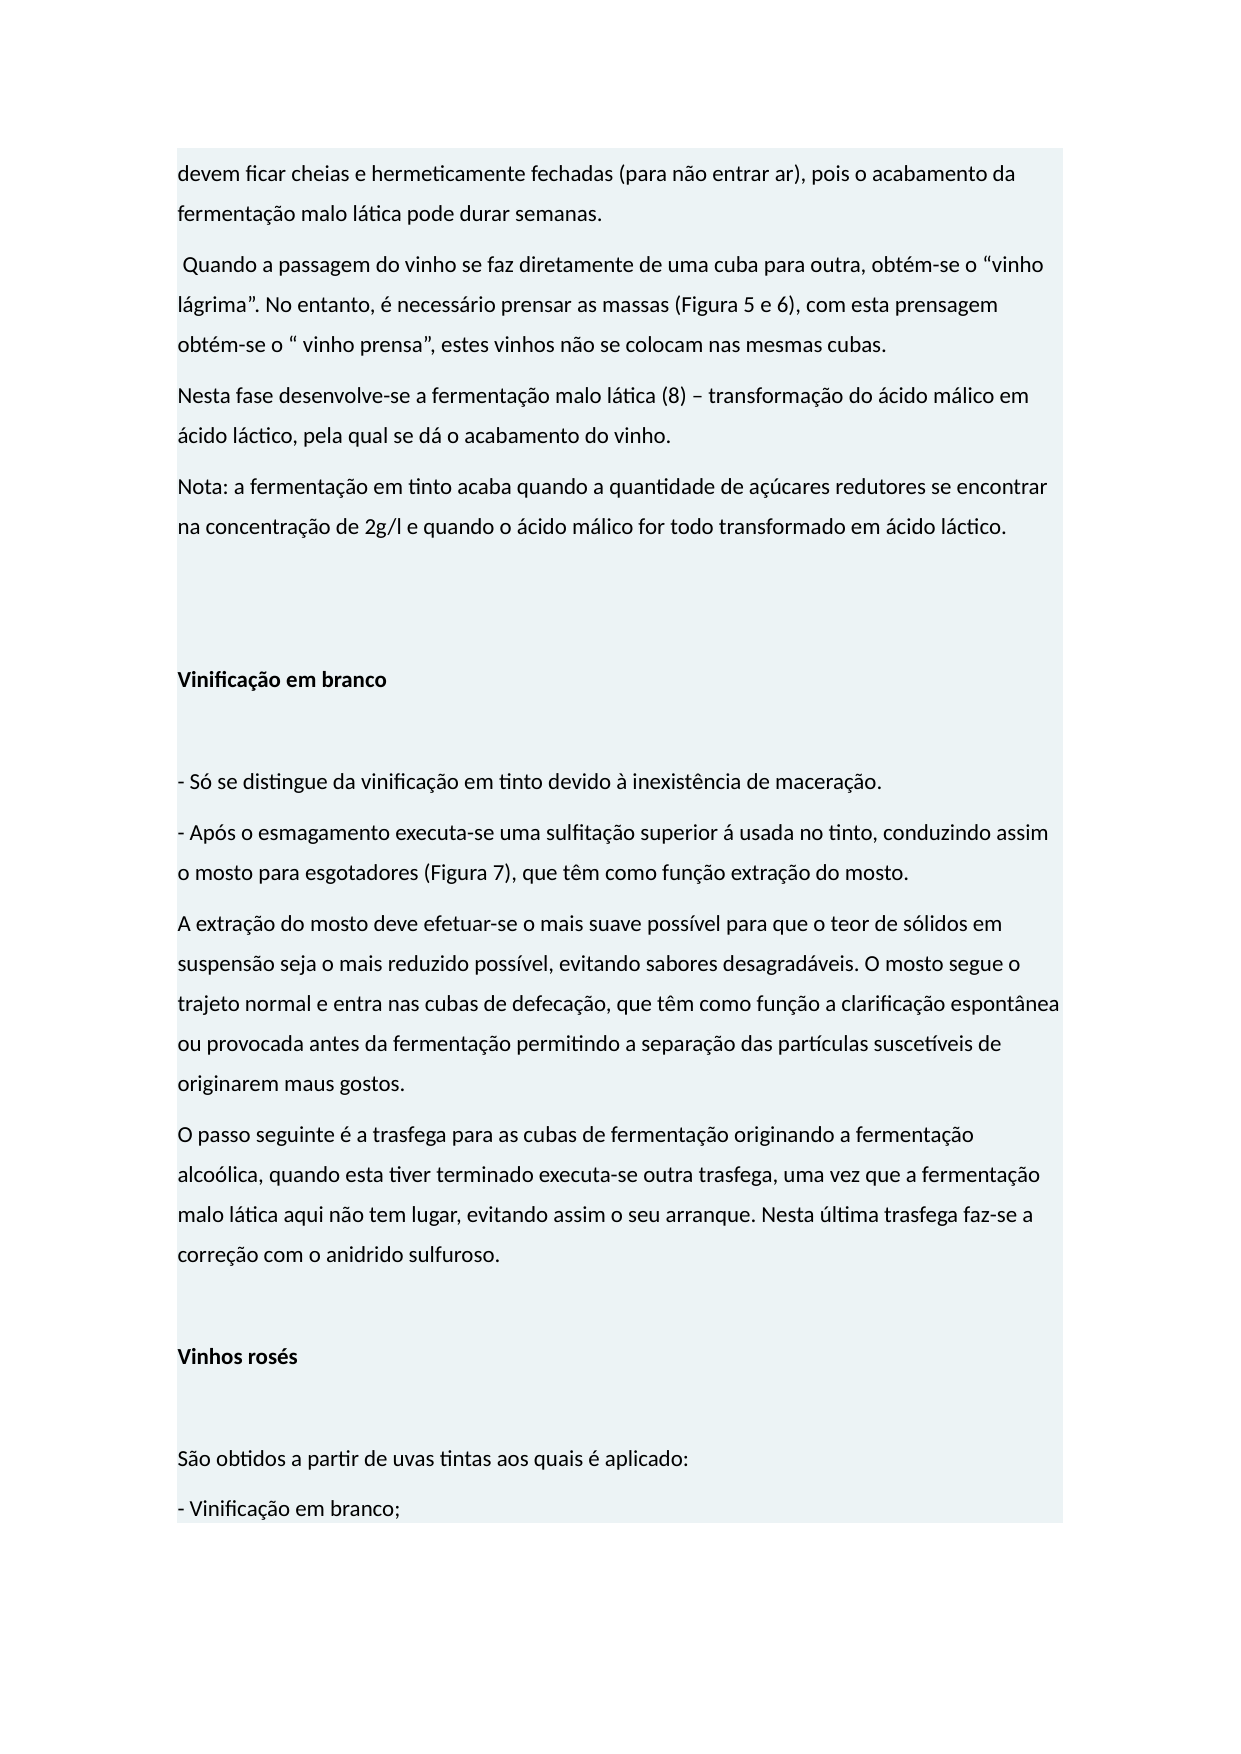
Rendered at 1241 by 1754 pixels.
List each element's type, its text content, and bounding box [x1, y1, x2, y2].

text devem ficar cheias e hermeticamente fechadas (para não entrar ar), pois o acabamento da fermentação malo lática pode durar semanas. [177, 148, 1063, 228]
text A extração do mosto deve efetuar-se o mais suave possível para que o teor de sólidos em suspensão seja o mais reduzido possível, evitando sabores desagradáveis. O mosto segue o trajeto normal e entra nas cubas de defecação, que têm como função a clarificação espontânea ou provocada antes da fermentação permitindo a separação das partículas suscetíveis de originarem maus gostos. [177, 897, 1063, 1097]
text O passo seguinte é a trasfega para as cubas de fermentação originando a fermentação alcoólica, quando esta tiver terminado executa-se outra trasfega, uma vez que a fermentação malo lática aqui não tem lugar, evitando assim o seu arranque. Nesta última trasfega faz-se a correção com o anidrido sulfuroso. [177, 1108, 1063, 1268]
text - Vinificação em branco; [177, 1483, 1063, 1523]
text Nota: a fermentação em tinto acaba quando a quantidade de açúcares redutores se encontrar na concentração de 2g/l e quando o ácido málico for todo transformado em ácido láctico. [177, 460, 1063, 540]
text Vinhos rosés [177, 1330, 1063, 1370]
text Nesta fase desenvolve-se a fermentação malo lática (8) – transformação do ácido málico em ácido láctico, pela qual se dá o acabamento do vinho. [177, 369, 1063, 449]
text - Só se distingue da vinificação em tinto devido à inexistência de maceração. [177, 755, 1063, 795]
text Vinificação em branco [177, 653, 1063, 693]
text - Após o esmagamento executa-se uma sulfitação superior á usada no tinto, conduzindo assim o mosto para esgotadores (Figura 7), que têm como função extração do mosto. [177, 806, 1063, 886]
text São obtidos a partir de uvas tintas aos quais é aplicado: [177, 1432, 1063, 1472]
text Quando a passagem do vinho se faz diretamente de uma cuba para outra, obtém-se o “vinho lágrima”. No entanto, é necessário prensar as massas (Figura 5 e 6), com esta prensagem obtém-se o “ vinho prensa”, estes vinhos não se colocam nas mesmas cubas. [177, 238, 1063, 358]
